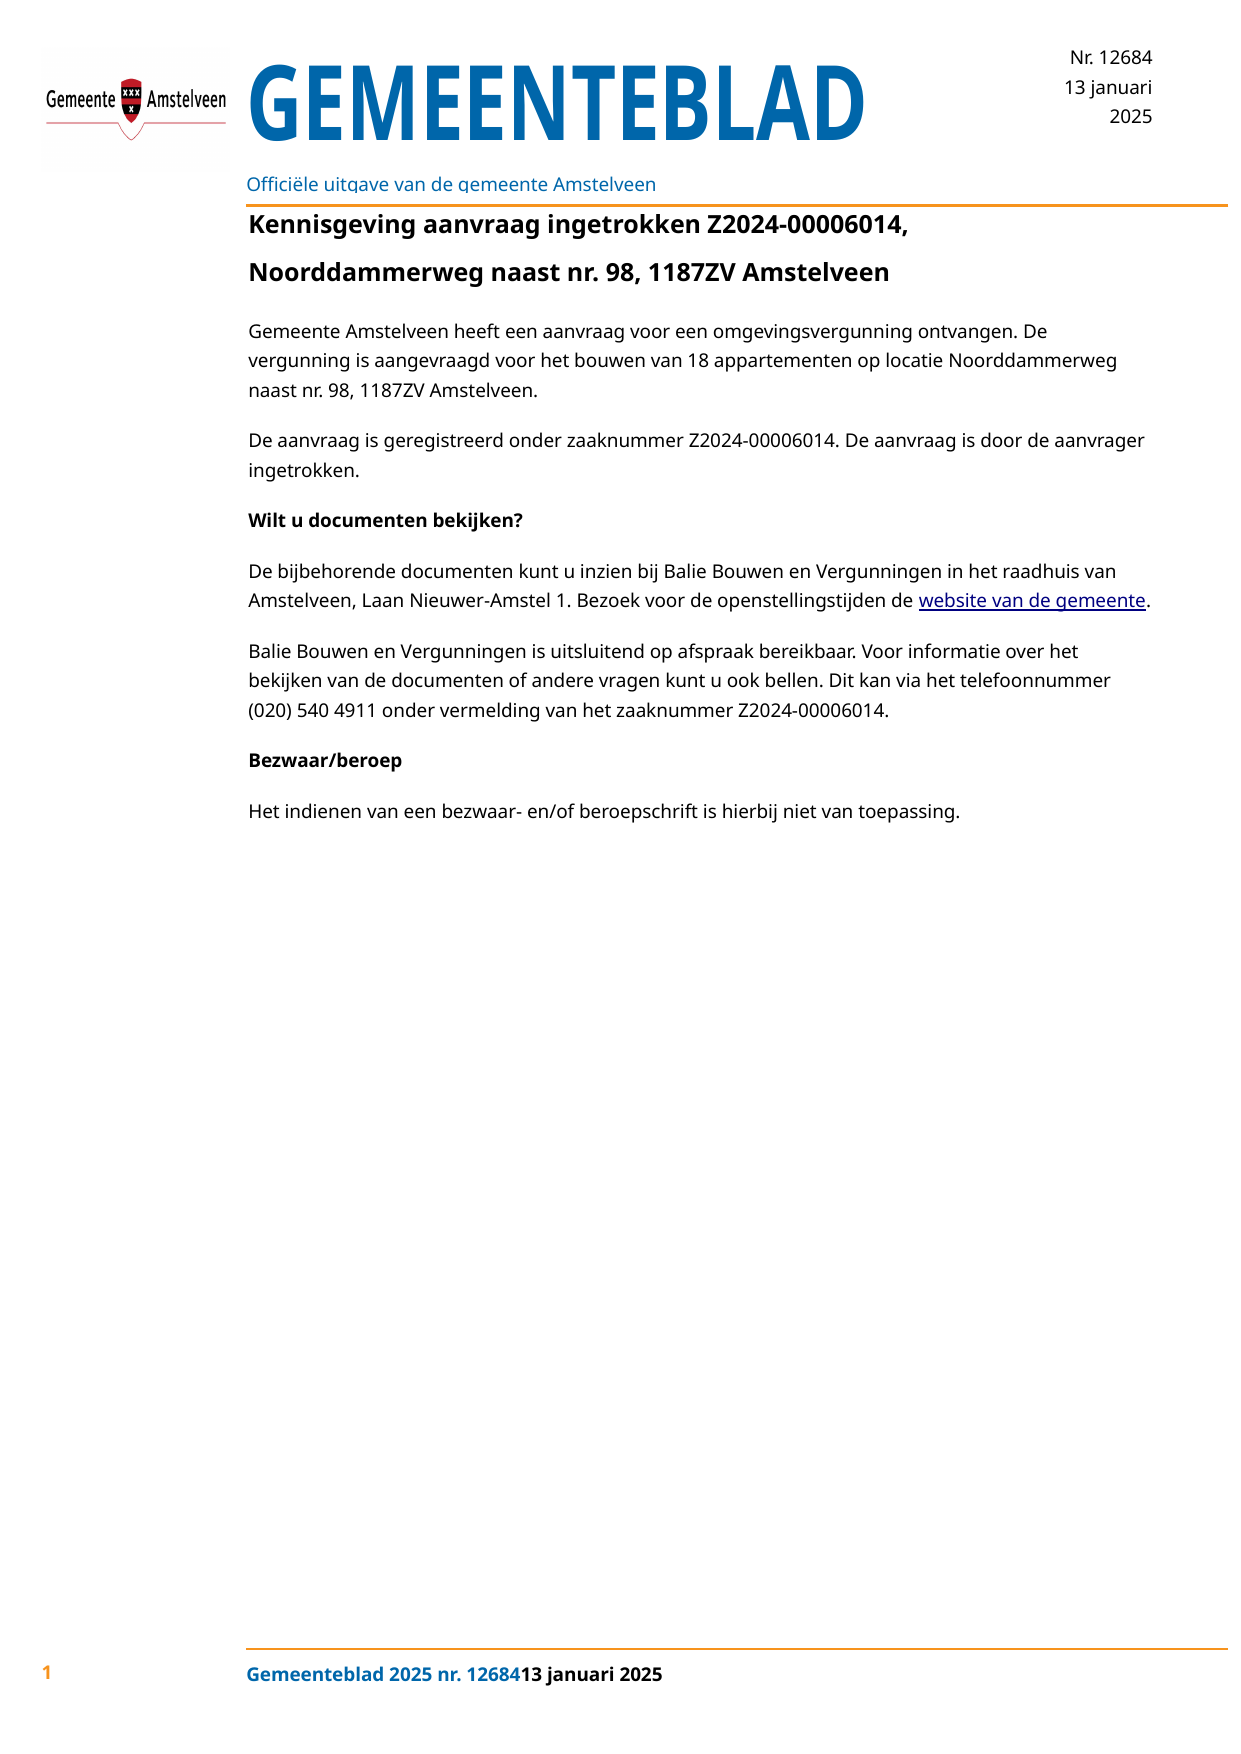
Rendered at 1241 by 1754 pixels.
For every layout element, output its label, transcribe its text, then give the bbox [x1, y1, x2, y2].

text Bezwaar/beroep [248, 747, 1152, 773]
picture [41, 47, 231, 172]
text Kennisgeving aanvraag ingetrokken Z2024-00006014, Noorddammerweg naast nr. 98, 1187ZV Amstelveen [248, 207, 1152, 288]
text Gemeente Amstelveen heeft een aanvraag voor een omgevingsvergunning ontvangen. De vergunning is aangevraagd voor het bouwen van 18 appartementen op locatie Noorddammerweg naast nr. 98, 1187ZV Amstelveen. [248, 318, 1152, 403]
text De bijbehorende documenten kunt u inzien bij Balie Bouwen en Vergunningen in het raadhuis van Amstelveen, Laan Nieuwer-Amstel 1. Bezoek voor de openstellingstijden de website van de gemeente. [248, 558, 1152, 613]
text Het indienen van een bezwaar- en/of beroepschrift is hierbij niet van toepassing. [248, 798, 1152, 824]
text Balie Bouwen en Vergunningen is uitsluitend op afspraak bereikbaar. Voor informatie over het bekijken van de documenten of andere vragen kunt u ook bellen. Dit kan via het telefoonnummer (020) 540 4911 onder vermelding van het zaaknummer Z2024-00006014. [248, 638, 1152, 723]
text Wilt u documenten bekijken? [248, 507, 1152, 533]
text De aanvraag is geregistreerd onder zaaknummer Z2024-00006014. De aanvraag is door de aanvrager ingetrokken. [248, 427, 1152, 483]
